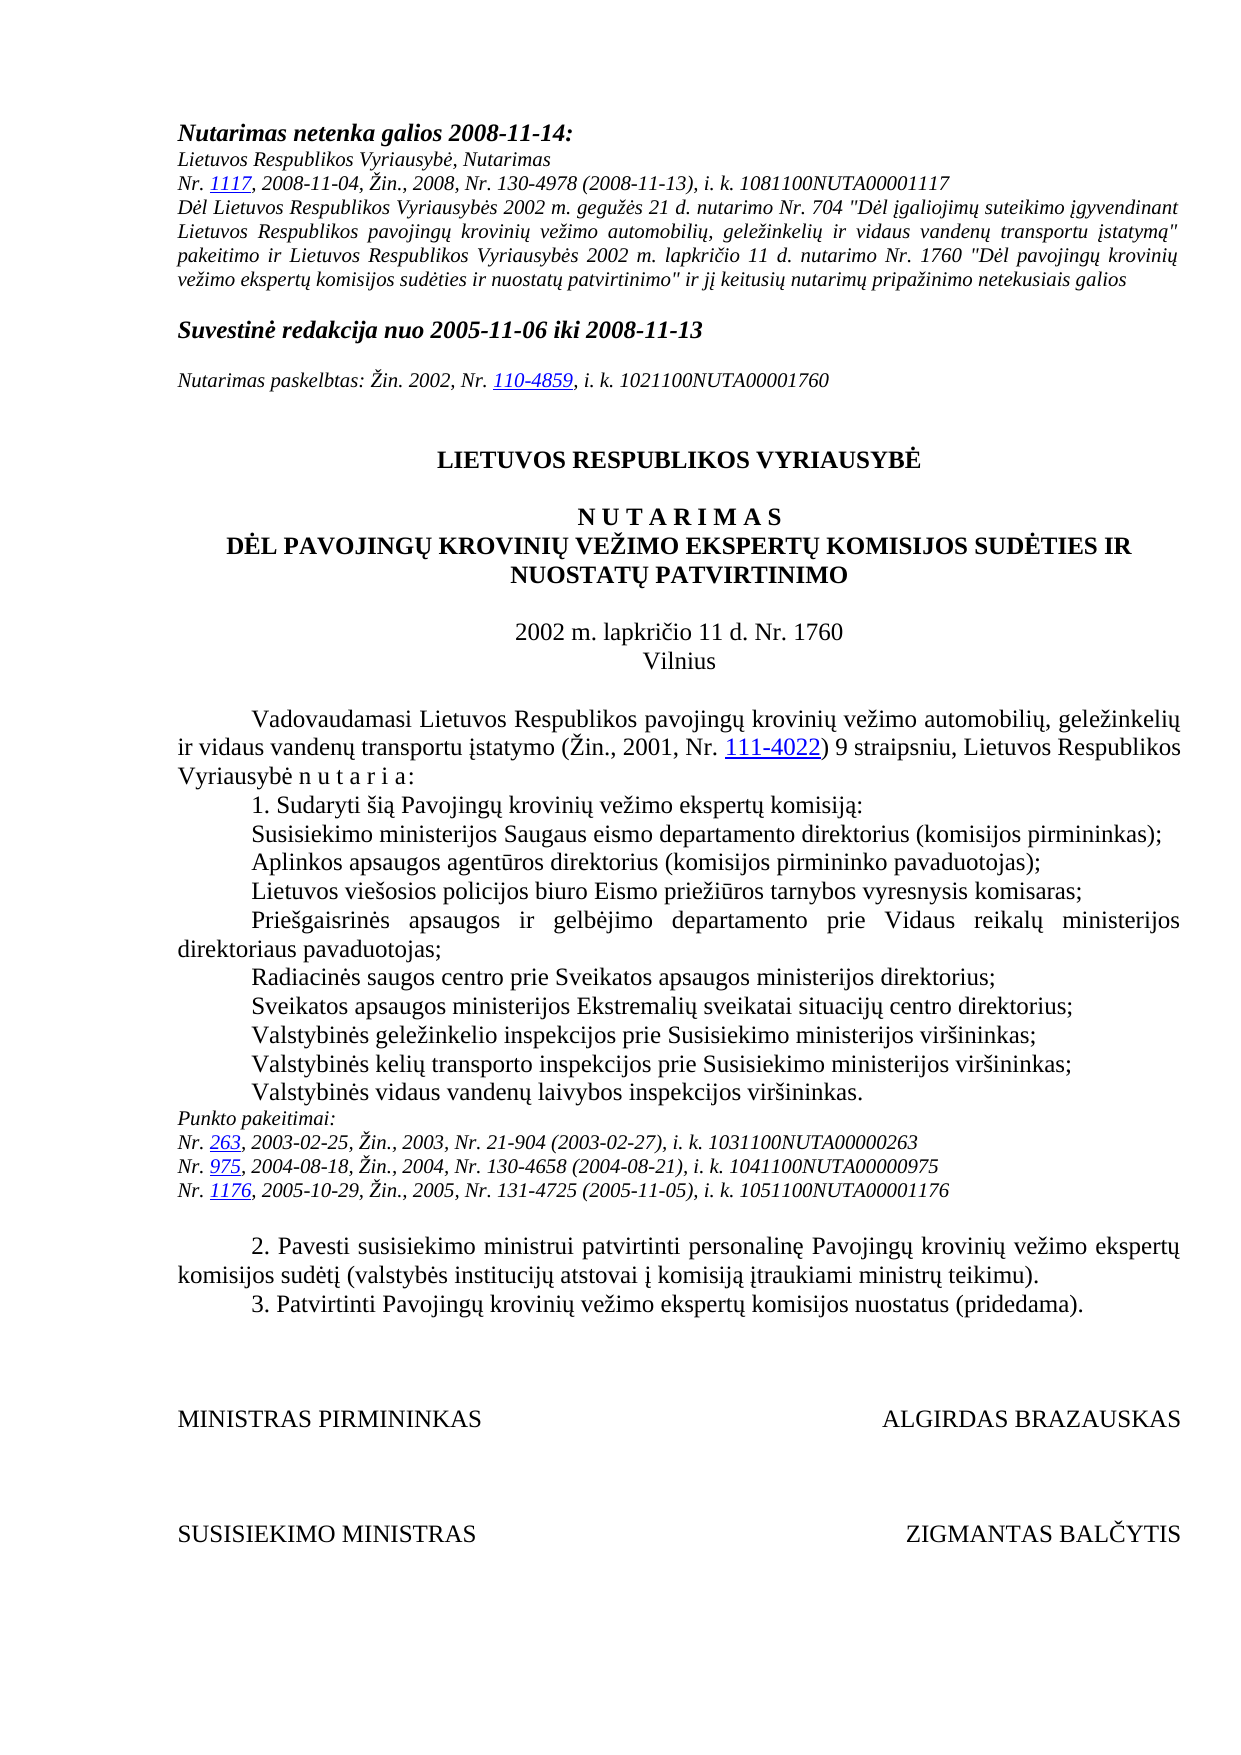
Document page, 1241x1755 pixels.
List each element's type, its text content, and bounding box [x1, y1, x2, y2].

text Vadovaudamasi Lietuvos Respublikos pavojingų krovinių vežimo automobilių, geležinkelių ir vidaus vandenų transportu įstatymo (Žin., 2001, Nr. 111-4022) 9 straipsniu, Lietuvos Respublikos Vyriausybė nutaria: [177, 704, 1181, 790]
text Punkto pakeitimai: [177, 1106, 1181, 1130]
text 3. Patvirtinti Pavojingų krovinių vežimo ekspertų komisijos nuostatus (pridedama). [177, 1289, 1181, 1317]
text SUSISIEKIMO MINISTRAS ZIGMANTAS BALČYTIS [177, 1519, 1181, 1547]
text Sveikatos apsaugos ministerijos Ekstremalių sveikatai situacijų centro direktorius; [177, 991, 1181, 1020]
text Radiacinės saugos centro prie Sveikatos apsaugos ministerijos direktorius; [177, 962, 1181, 991]
text Nutarimas netenka galios 2008-11-14: [177, 118, 1181, 147]
text Valstybinės geležinkelio inspekcijos prie Susisiekimo ministerijos viršininkas; [177, 1020, 1181, 1049]
text N U T A R I M A S [177, 502, 1181, 531]
text Nr. 1117, 2008-11-04, Žin., 2008, Nr. 130-4978 (2008-11-13), i. k. 1081100NUTA00001117 [177, 171, 1181, 195]
text Nr. 975, 2004-08-18, Žin., 2004, Nr. 130-4658 (2004-08-21), i. k. 1041100NUTA00000975 [177, 1154, 1181, 1178]
text Valstybinės kelių transporto inspekcijos prie Susisiekimo ministerijos viršininkas; [177, 1049, 1181, 1077]
text Nr. 263, 2003-02-25, Žin., 2003, Nr. 21-904 (2003-02-27), i. k. 1031100NUTA00000263 [177, 1130, 1181, 1154]
text Suvestinė redakcija nuo 2005-11-06 iki 2008-11-13 [177, 315, 1181, 344]
text Susisiekimo ministerijos Saugaus eismo departamento direktorius (komisijos pirmininkas); [177, 819, 1181, 847]
text DĖL PAVOJINGŲ KROVINIŲ VEŽIMO EKSPERTŲ KOMISIJOS SUDĖTIES IR NUOSTATŲ PATVIRTINIMO [177, 531, 1181, 589]
text Aplinkos apsaugos agentūros direktorius (komisijos pirmininko pavaduotojas); [177, 847, 1181, 876]
text 1. Sudaryti šią Pavojingų krovinių vežimo ekspertų komisiją: [177, 790, 1181, 819]
text Valstybinės vidaus vandenų laivybos inspekcijos viršininkas. [177, 1077, 1181, 1106]
text 2002 m. lapkričio 11 d. Nr. 1760 [177, 617, 1181, 646]
text Lietuvos Respublikos Vyriausybė, Nutarimas [177, 147, 1181, 171]
text 2. Pavesti susisiekimo ministrui patvirtinti personalinę Pavojingų krovinių vežimo ekspertų komisijos sudėtį (valstybės institucijų atstovai į komisiją įtraukiami ministrų teikimu). [177, 1231, 1181, 1289]
text Nutarimas paskelbtas: Žin. 2002, Nr. 110-4859, i. k. 1021100NUTA00001760 [177, 368, 1181, 392]
text MINISTRAS PIRMININKAS ALGIRDAS BRAZAUSKAS [177, 1404, 1181, 1432]
text LIETUVOS RESPUBLIKOS VYRIAUSYBĖ [177, 445, 1181, 474]
text Lietuvos viešosios policijos biuro Eismo priežiūros tarnybos vyresnysis komisaras; [177, 876, 1181, 905]
text Nr. 1176, 2005-10-29, Žin., 2005, Nr. 131-4725 (2005-11-05), i. k. 1051100NUTA00001176 [177, 1178, 1181, 1202]
text Vilnius [177, 646, 1181, 675]
text Priešgaisrinės apsaugos ir gelbėjimo departamento prie Vidaus reikalų ministerijos direktoriaus pavaduotojas; [177, 905, 1181, 962]
text Dėl Lietuvos Respublikos Vyriausybės 2002 m. gegužės 21 d. nutarimo Nr. 704 "Dėl įgaliojimų suteikimo įgyvendinant Lietuvos Respublikos pavojingų krovinių vežimo automobilių, geležinkelių ir vidaus vandenų transportu įstatymą" pakeitimo ir Lietuvos Respublikos Vyriausybės 2002 m. lapkričio 11 d. nutarimo Nr. 1760 "Dėl pavojingų krovinių vežimo ekspertų komisijos sudėties ir nuostatų patvirtinimo" ir jį keitusių nutarimų pripažinimo netekusiais galios [177, 195, 1181, 291]
